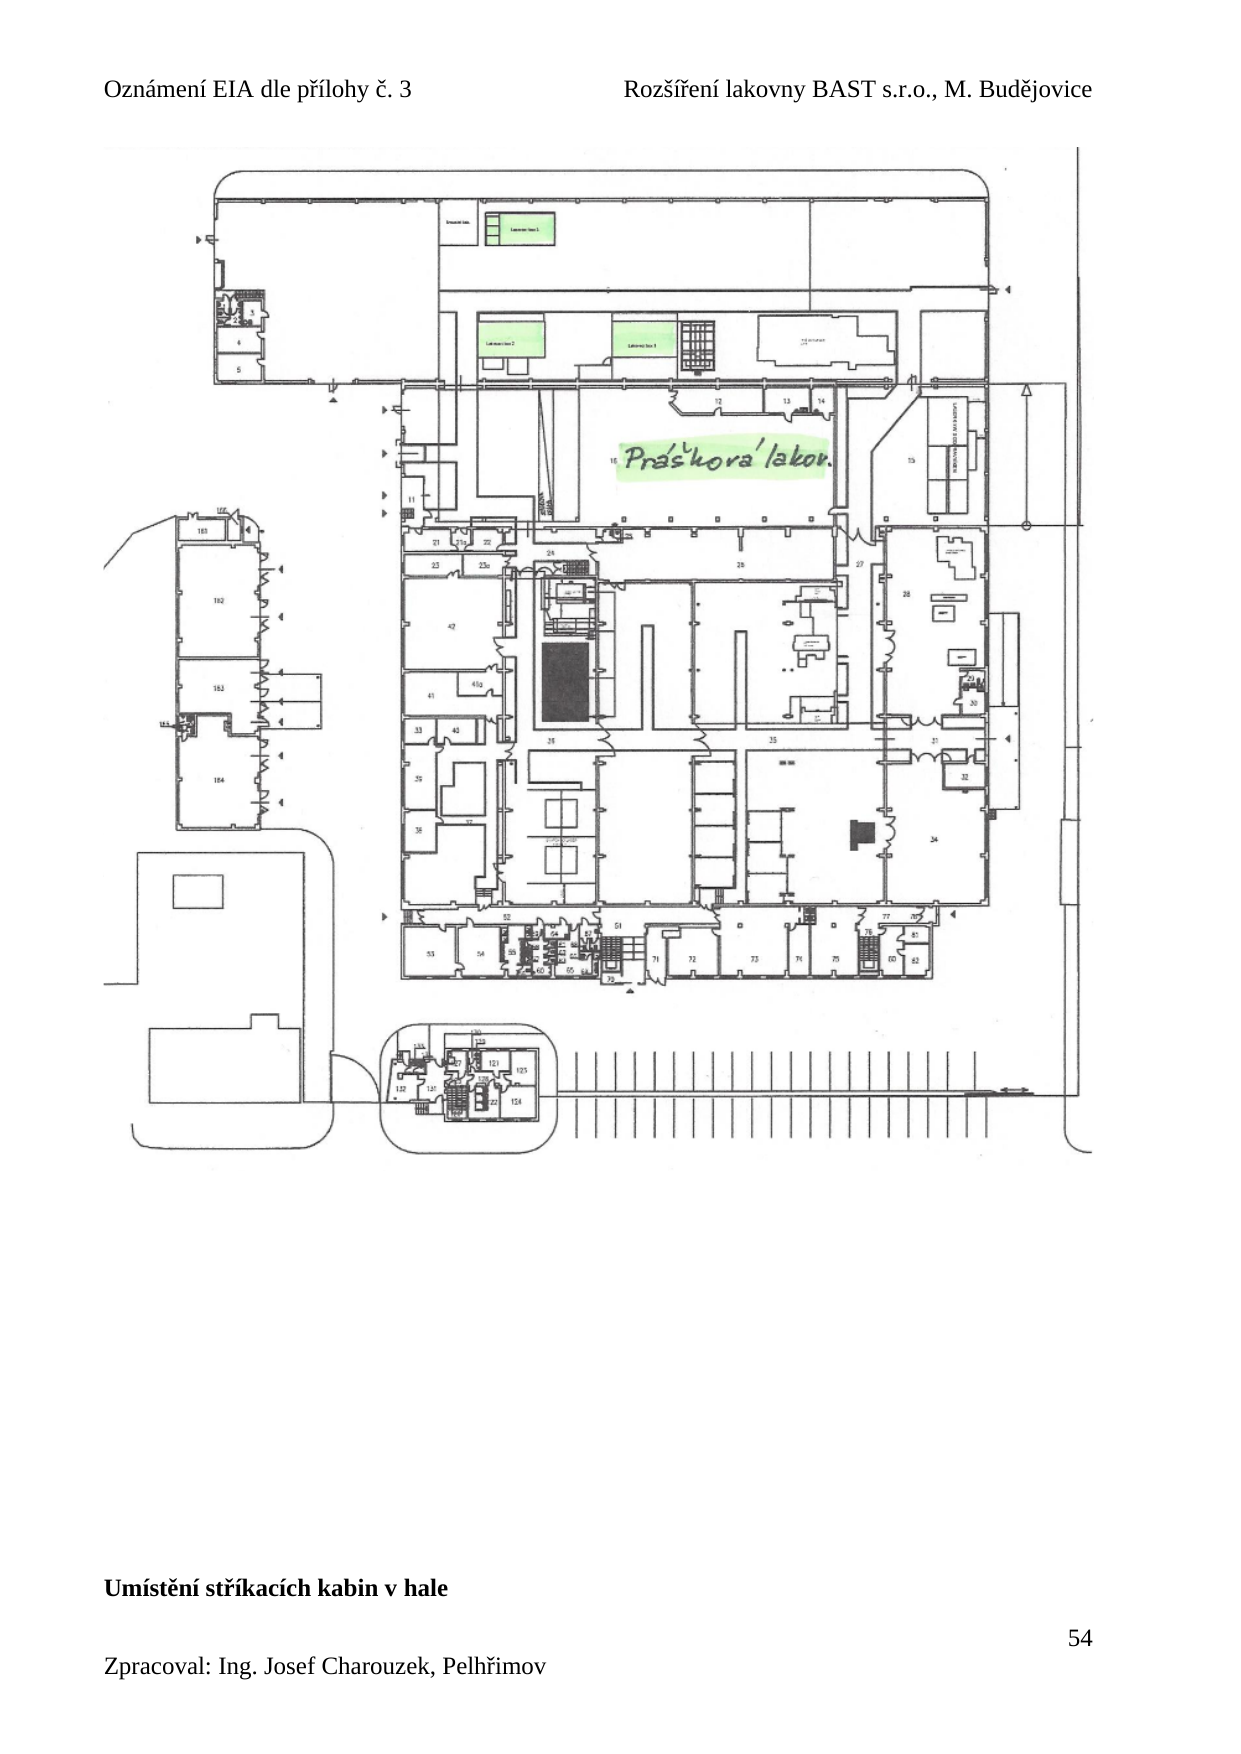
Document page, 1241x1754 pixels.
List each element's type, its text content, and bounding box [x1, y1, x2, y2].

text Umístění stříkacích kabin v hale [103, 1573, 1093, 1602]
